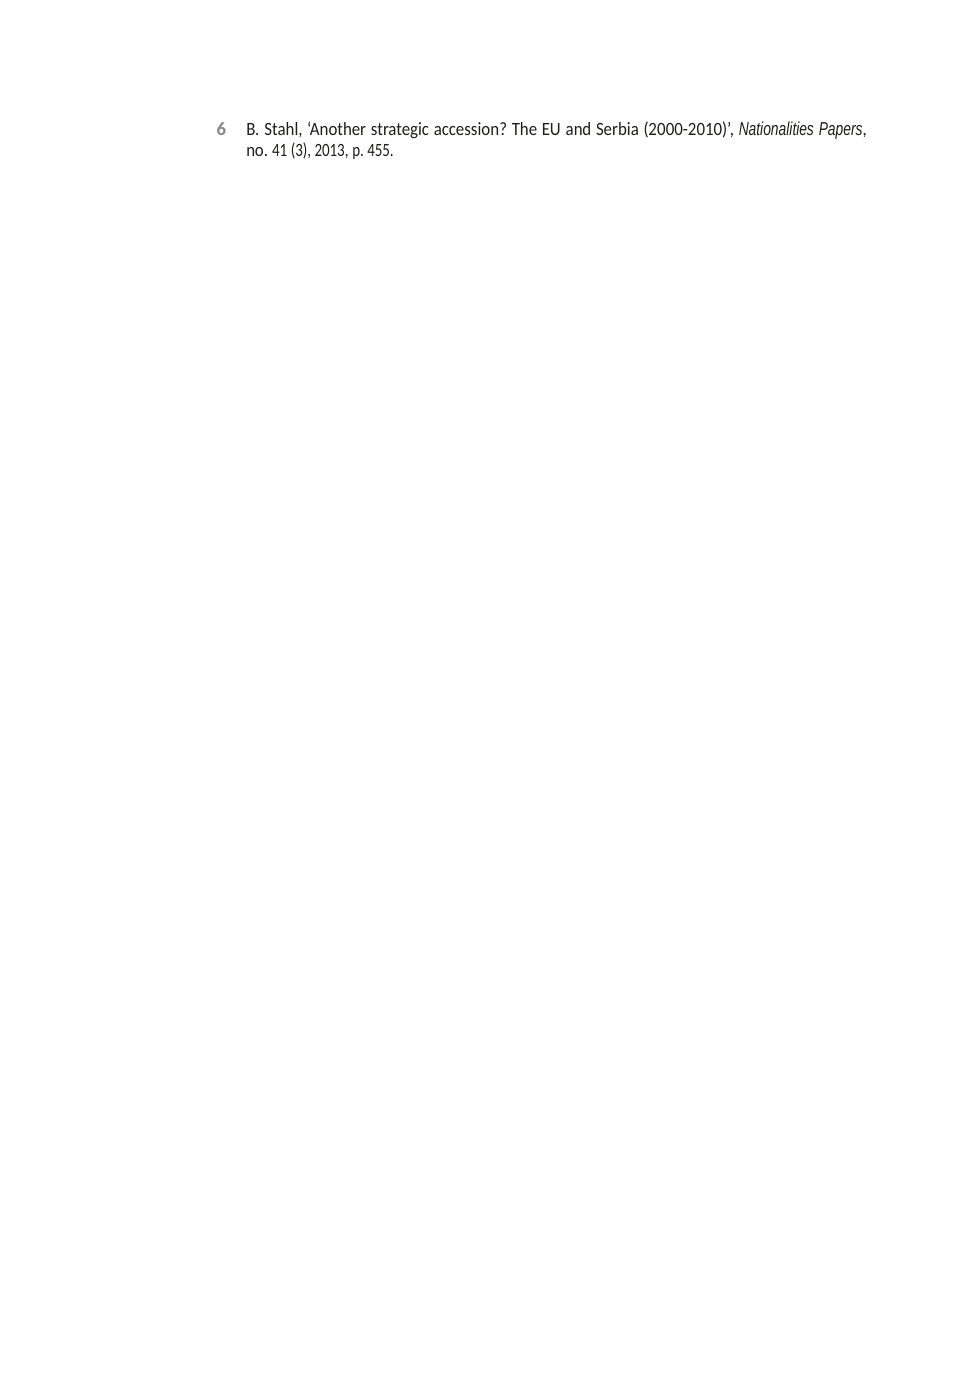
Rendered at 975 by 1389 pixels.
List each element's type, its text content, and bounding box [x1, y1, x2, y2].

list B. Stahl, ‘Another strategic accession? The EU and Serbia (2000-2010)’, Nationalities Papers, no. 41 (3), 2013, p. 455. [216, 118, 867, 160]
